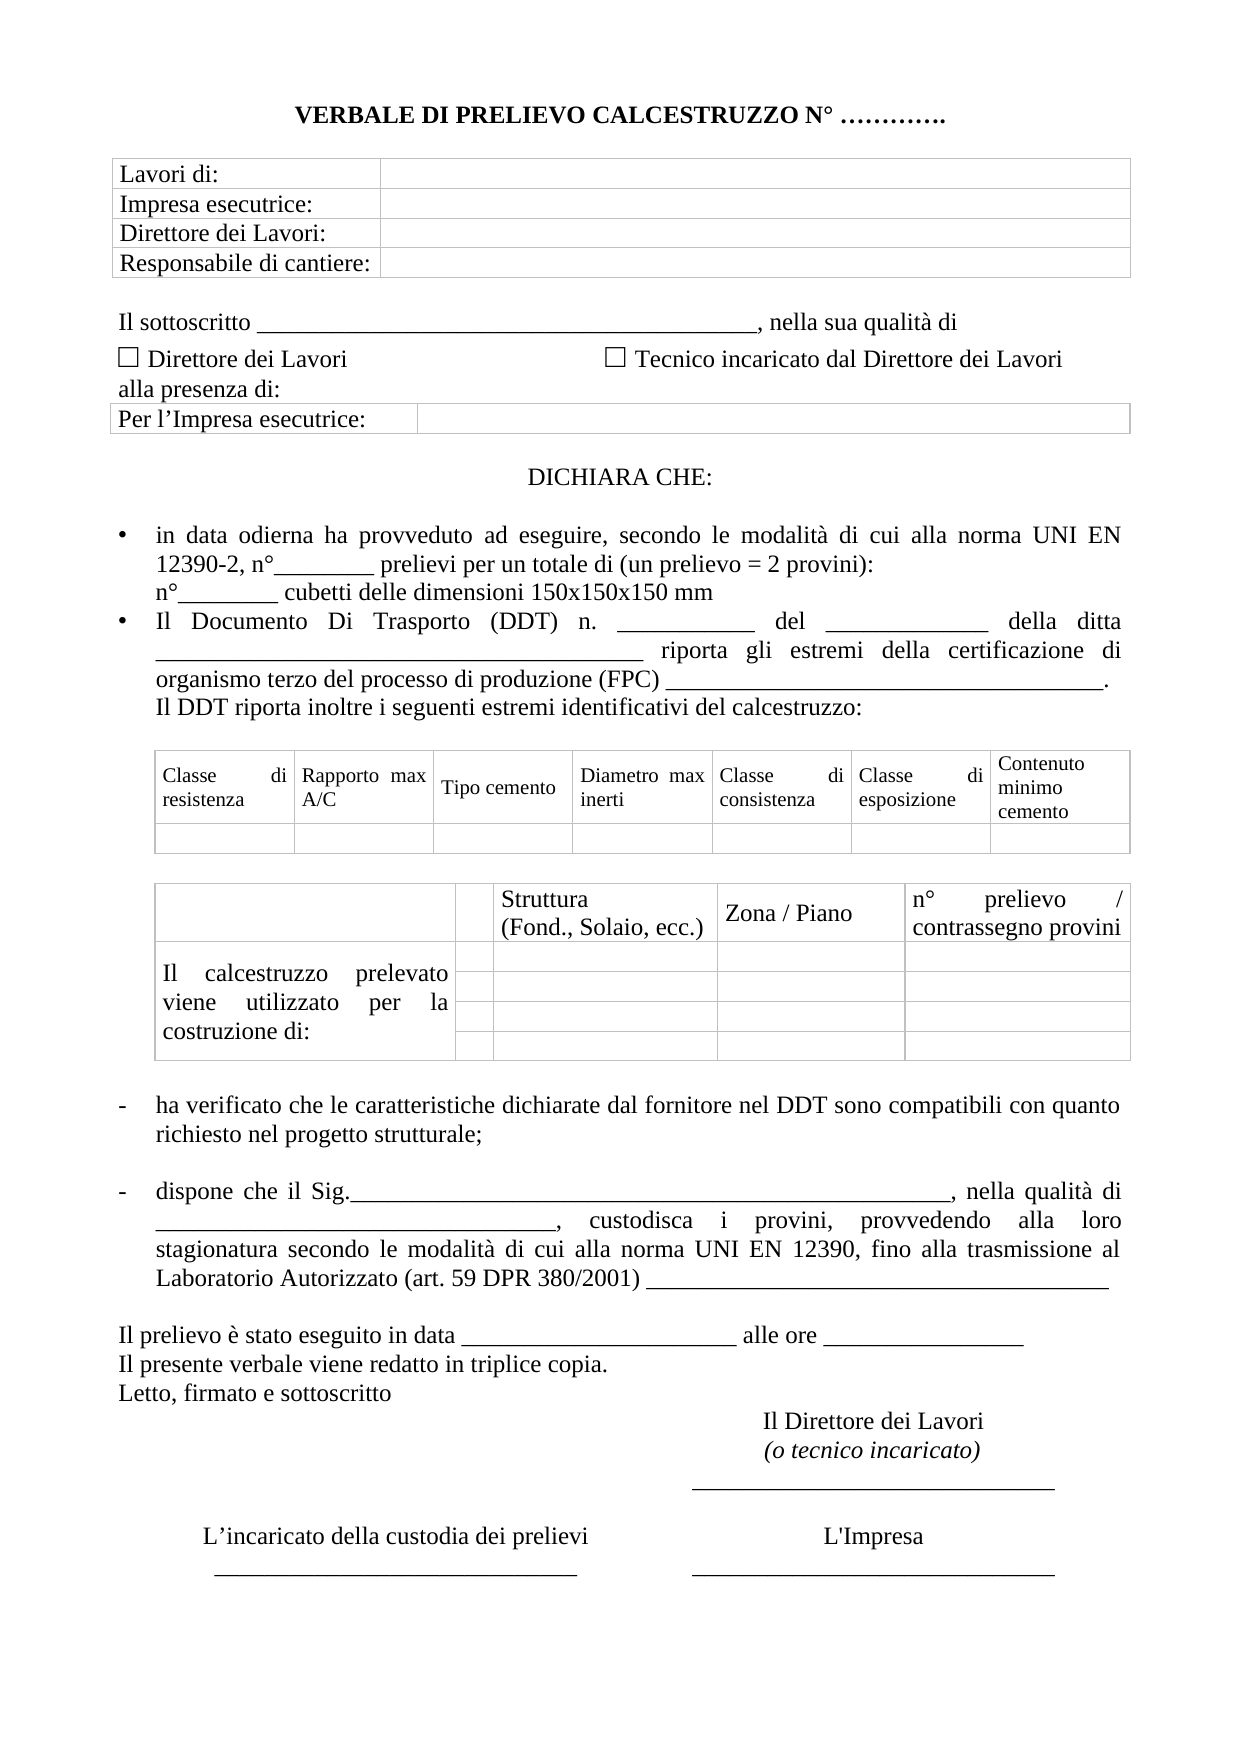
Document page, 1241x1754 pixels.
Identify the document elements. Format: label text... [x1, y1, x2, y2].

text L’incaricato della custodia dei prelievi L'Impresa [118, 1521, 1122, 1550]
table_header Rapporto max A/C [295, 751, 433, 823]
text Letto, firmato e sottoscritto [118, 1378, 1122, 1406]
table_cell [906, 972, 1130, 1001]
table_cell [718, 1002, 904, 1031]
list dispone che il Sig.________________________________________________, nella qualità di ________________________________, custodisca i provini, provvedendo alla loro stagionatura secondo le modalità di cui alla norma UNI EN 12390, fino alla trasmissione al Laboratorio Autorizzato (art. 59 DPR 380/2001) _____________________________________ [118, 1176, 1122, 1291]
table_header [418, 404, 1129, 433]
table_cell [852, 824, 990, 853]
table_cell [573, 824, 712, 853]
table_cell  [456, 942, 493, 971]
table_cell [906, 1032, 1130, 1060]
table_header Diametro max inerti [573, 751, 712, 823]
list ha verificato che le caratteristiche dichiarate dal fornitore nel DDT sono compatibili con quanto richiesto nel progetto strutturale; [118, 1090, 1122, 1148]
table_cell Direttore dei Lavori: [113, 219, 380, 247]
table_cell [156, 824, 294, 853]
text Il prelievo è stato eseguito in data ______________________ alle ore ________________ [118, 1320, 1122, 1349]
table_header n° prelievo / contrassegno provini [906, 884, 1130, 941]
text DICHIARA CHE: [118, 462, 1122, 491]
table_cell [906, 942, 1130, 971]
table_cell [991, 824, 1129, 853]
table_header [456, 884, 493, 941]
table_cell  [456, 972, 493, 1001]
table_cell [718, 972, 904, 1001]
text n°________ cubetti delle dimensioni 150x150x150 mm [155, 577, 1122, 606]
table_cell  [456, 1002, 493, 1031]
table_header Classe di esposizione [852, 751, 990, 823]
table_header [156, 884, 455, 941]
table_cell Responsabile di cantiere: [113, 248, 380, 277]
table_header Zona / Piano [718, 884, 904, 941]
text alla presenza di: [118, 374, 1122, 403]
text Il Direttore dei Lavori [118, 1406, 1122, 1435]
table_cell  [456, 1032, 493, 1060]
text □ Direttore dei Lavori □ Tecnico incaricato dal Direttore dei Lavori [118, 336, 1122, 374]
table_cell [494, 942, 717, 971]
table_header [381, 159, 1130, 188]
text VERBALE DI PRELIEVO CALCESTRUZZO N° …………. [118, 100, 1122, 129]
table_header Per l’Impresa esecutrice: [111, 404, 417, 433]
table_header Struttura (Fond., Solaio, ecc.) [494, 884, 717, 941]
table_header Lavori di: [113, 159, 380, 188]
text Il sottoscritto ________________________________________, nella sua qualità di [118, 307, 1122, 336]
table_header Contenuto minimo cemento [991, 751, 1129, 823]
table_cell [494, 1032, 717, 1060]
list in data odierna ha provveduto ad eseguire, secondo le modalità di cui alla norma UNI EN 12390-2, n°________ prelievi per un totale di (un prelievo = 2 provini): [118, 520, 1122, 577]
table_cell [906, 1002, 1130, 1031]
table_cell [494, 1002, 717, 1031]
text _____________________________ [118, 1464, 1122, 1493]
table_cell [434, 824, 572, 853]
table_cell [381, 248, 1130, 277]
list Il Documento Di Trasporto (DDT) n. ___________ del _____________ della ditta _______________________________________ riporta gli estremi della certificazione di organismo terzo del processo di produzione (FPC) ___________________________________. [118, 606, 1122, 692]
table_header Classe di consistenza [713, 751, 851, 823]
table_cell [494, 972, 717, 1001]
table_cell [381, 189, 1130, 217]
text (o tecnico incaricato) [118, 1435, 1122, 1464]
table_header Tipo cemento [434, 751, 572, 823]
table_cell [718, 1032, 904, 1060]
text _____________________________ _____________________________ [118, 1550, 1122, 1579]
table_cell [381, 219, 1130, 247]
table_cell [295, 824, 433, 853]
table_cell [718, 942, 904, 971]
text Il presente verbale viene redatto in triplice copia. [118, 1349, 1122, 1378]
table_cell [713, 824, 851, 853]
table_cell Impresa esecutrice: [113, 189, 380, 217]
table_cell Il calcestruzzo prelevato viene utilizzato per la costruzione di: [156, 942, 455, 1060]
table_header Classe di resistenza [156, 751, 294, 823]
text Il DDT riporta inoltre i seguenti estremi identificativi del calcestruzzo: [155, 692, 1122, 721]
